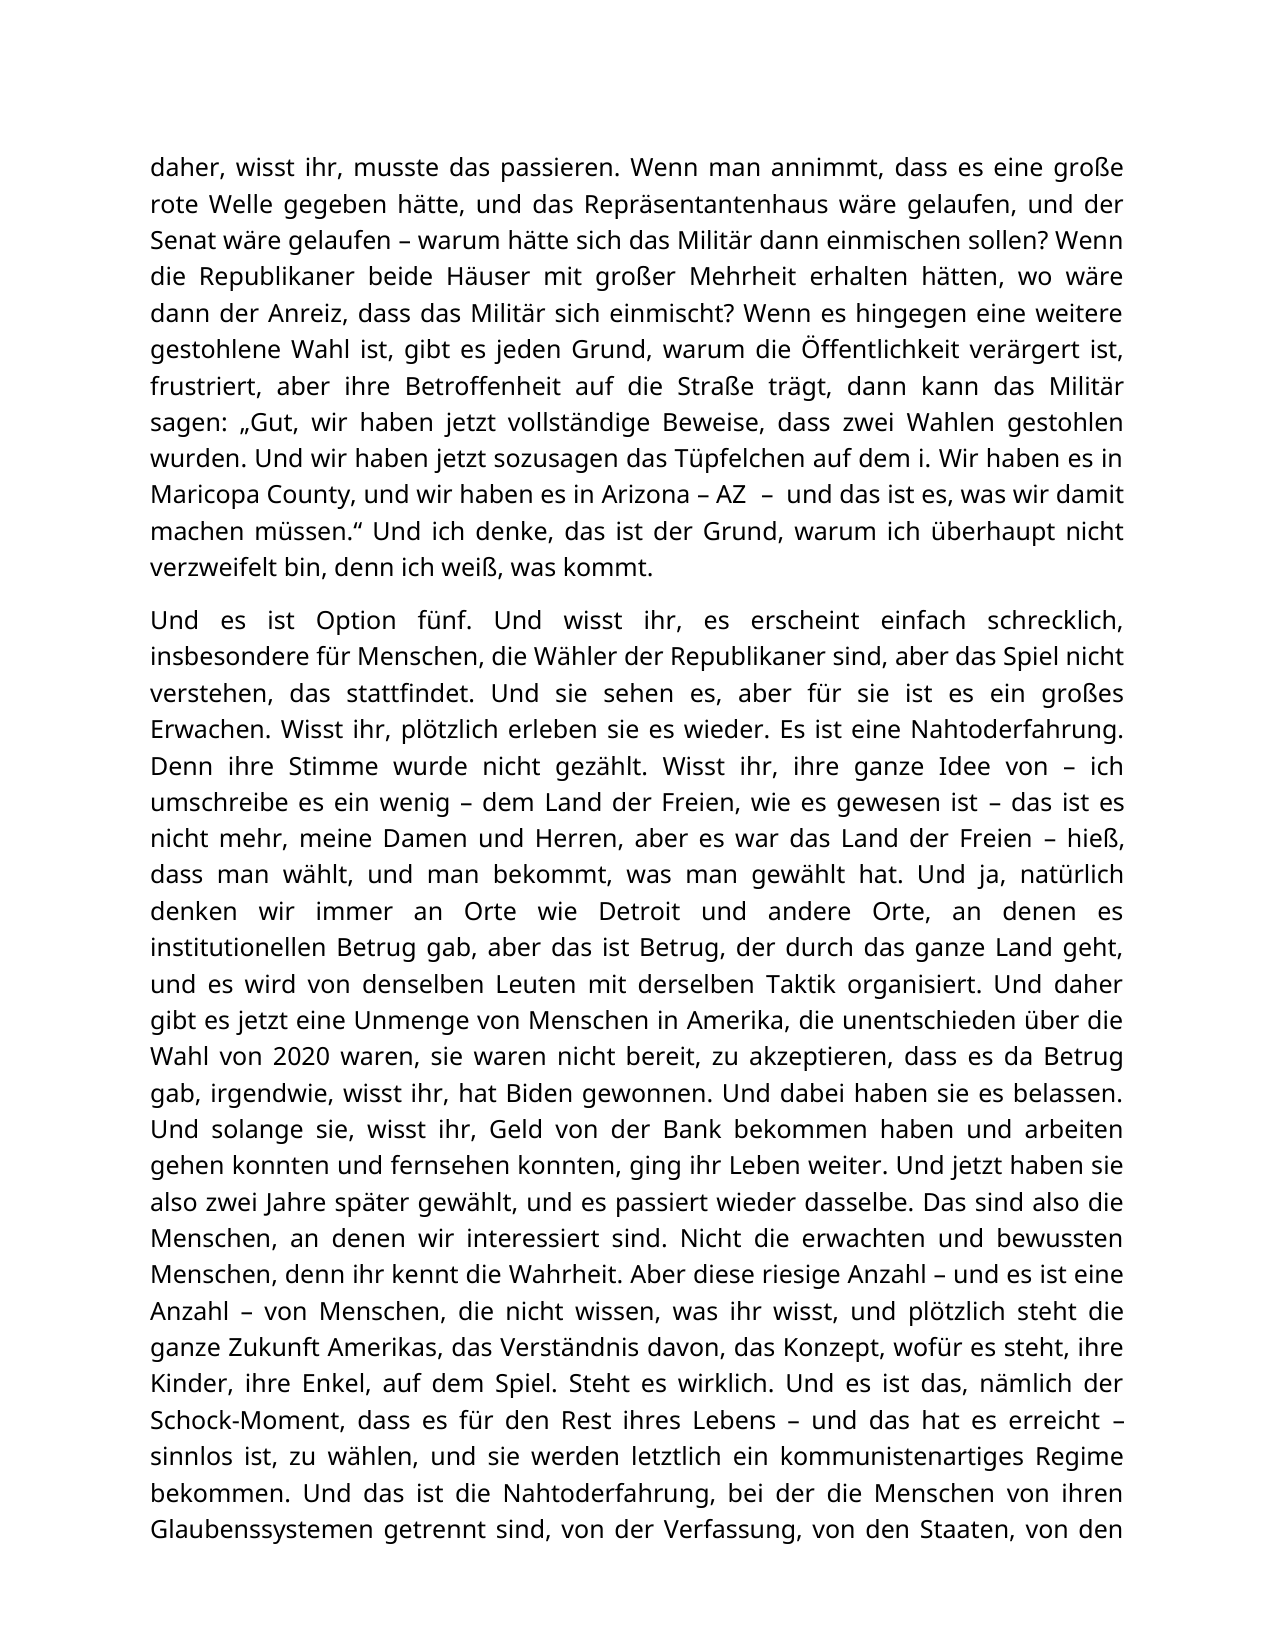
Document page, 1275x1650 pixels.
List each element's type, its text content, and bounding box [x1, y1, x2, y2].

text Und es ist Option fünf. Und wisst ihr, es erscheint einfach schrecklich, insbesondere für Menschen, die Wähler der Republikaner sind, aber das Spiel nicht verstehen, das stattfindet. Und sie sehen es, aber für sie ist es ein großes Erwachen. Wisst ihr, plötzlich erleben sie es wieder. Es ist eine Nahtoderfahrung. Denn ihre Stimme wurde nicht gezählt. Wisst ihr, ihre ganze Idee von – ich umschreibe es ein wenig – dem Land der Freien, wie es gewesen ist – das ist es nicht mehr, meine Damen und Herren, aber es war das Land der Freien – hieß, dass man wählt, und man bekommt, was man gewählt hat. Und ja, natürlich denken wir immer an Orte wie Detroit und andere Orte, an denen es institutionellen Betrug gab, aber das ist Betrug, der durch das ganze Land geht, und es wird von denselben Leuten mit derselben Taktik organisiert. Und daher gibt es jetzt eine Unmenge von Menschen in Amerika, die unentschieden über die Wahl von 2020 waren, sie waren nicht bereit, zu akzeptieren, dass es da Betrug gab, irgendwie, wisst ihr, hat Biden gewonnen. Und dabei haben sie es belassen. Und solange sie, wisst ihr, Geld von der Bank bekommen haben und arbeiten gehen konnten und fernsehen konnten, ging ihr Leben weiter. Und jetzt haben sie also zwei Jahre später gewählt, und es passiert wieder dasselbe. Das sind also die Menschen, an denen wir interessiert sind. Nicht die erwachten und bewussten Menschen, denn ihr kennt die Wahrheit. Aber diese riesige Anzahl – und es ist eine Anzahl – von Menschen, die nicht wissen, was ihr wisst, und plötzlich steht die ganze Zukunft Amerikas, das Verständnis davon, das Konzept, wofür es steht, ihre Kinder, ihre Enkel, auf dem Spiel. Steht es wirklich. Und es ist das, nämlich der Schock-Moment, dass es für den Rest ihres Lebens – und das hat es erreicht – sinnlos ist, zu wählen, und sie werden letztlich ein kommunistenartiges Regime bekommen. Und das ist die Nahtoderfahrung, bei der die Menschen von ihren Glaubenssystemen getrennt sind, von der Verfassung, von den Staaten, von den [150, 603, 1125, 1546]
text daher, wisst ihr, musste das passieren. Wenn man annimmt, dass es eine große rote Welle gegeben hätte, und das Repräsentantenhaus wäre gelaufen, und der Senat wäre gelaufen – warum hätte sich das Militär dann einmischen sollen? Wenn die Republikaner beide Häuser mit großer Mehrheit erhalten hätten, wo wäre dann der Anreiz, dass das Militär sich einmischt? Wenn es hingegen eine weitere gestohlene Wahl ist, gibt es jeden Grund, warum die Öffentlichkeit verärgert ist, frustriert, aber ihre Betroffenheit auf die Straße trägt, dann kann das Militär sagen: „Gut, wir haben jetzt vollständige Beweise, dass zwei Wahlen gestohlen wurden. Und wir haben jetzt sozusagen das Tüpfelchen auf dem i. Wir haben es in Maricopa County, und wir haben es in Arizona – AZ – und das ist es, was wir damit machen müssen.“ Und ich denke, das ist der Grund, warum ich überhaupt nicht verzweifelt bin, denn ich weiß, was kommt. [150, 150, 1125, 584]
